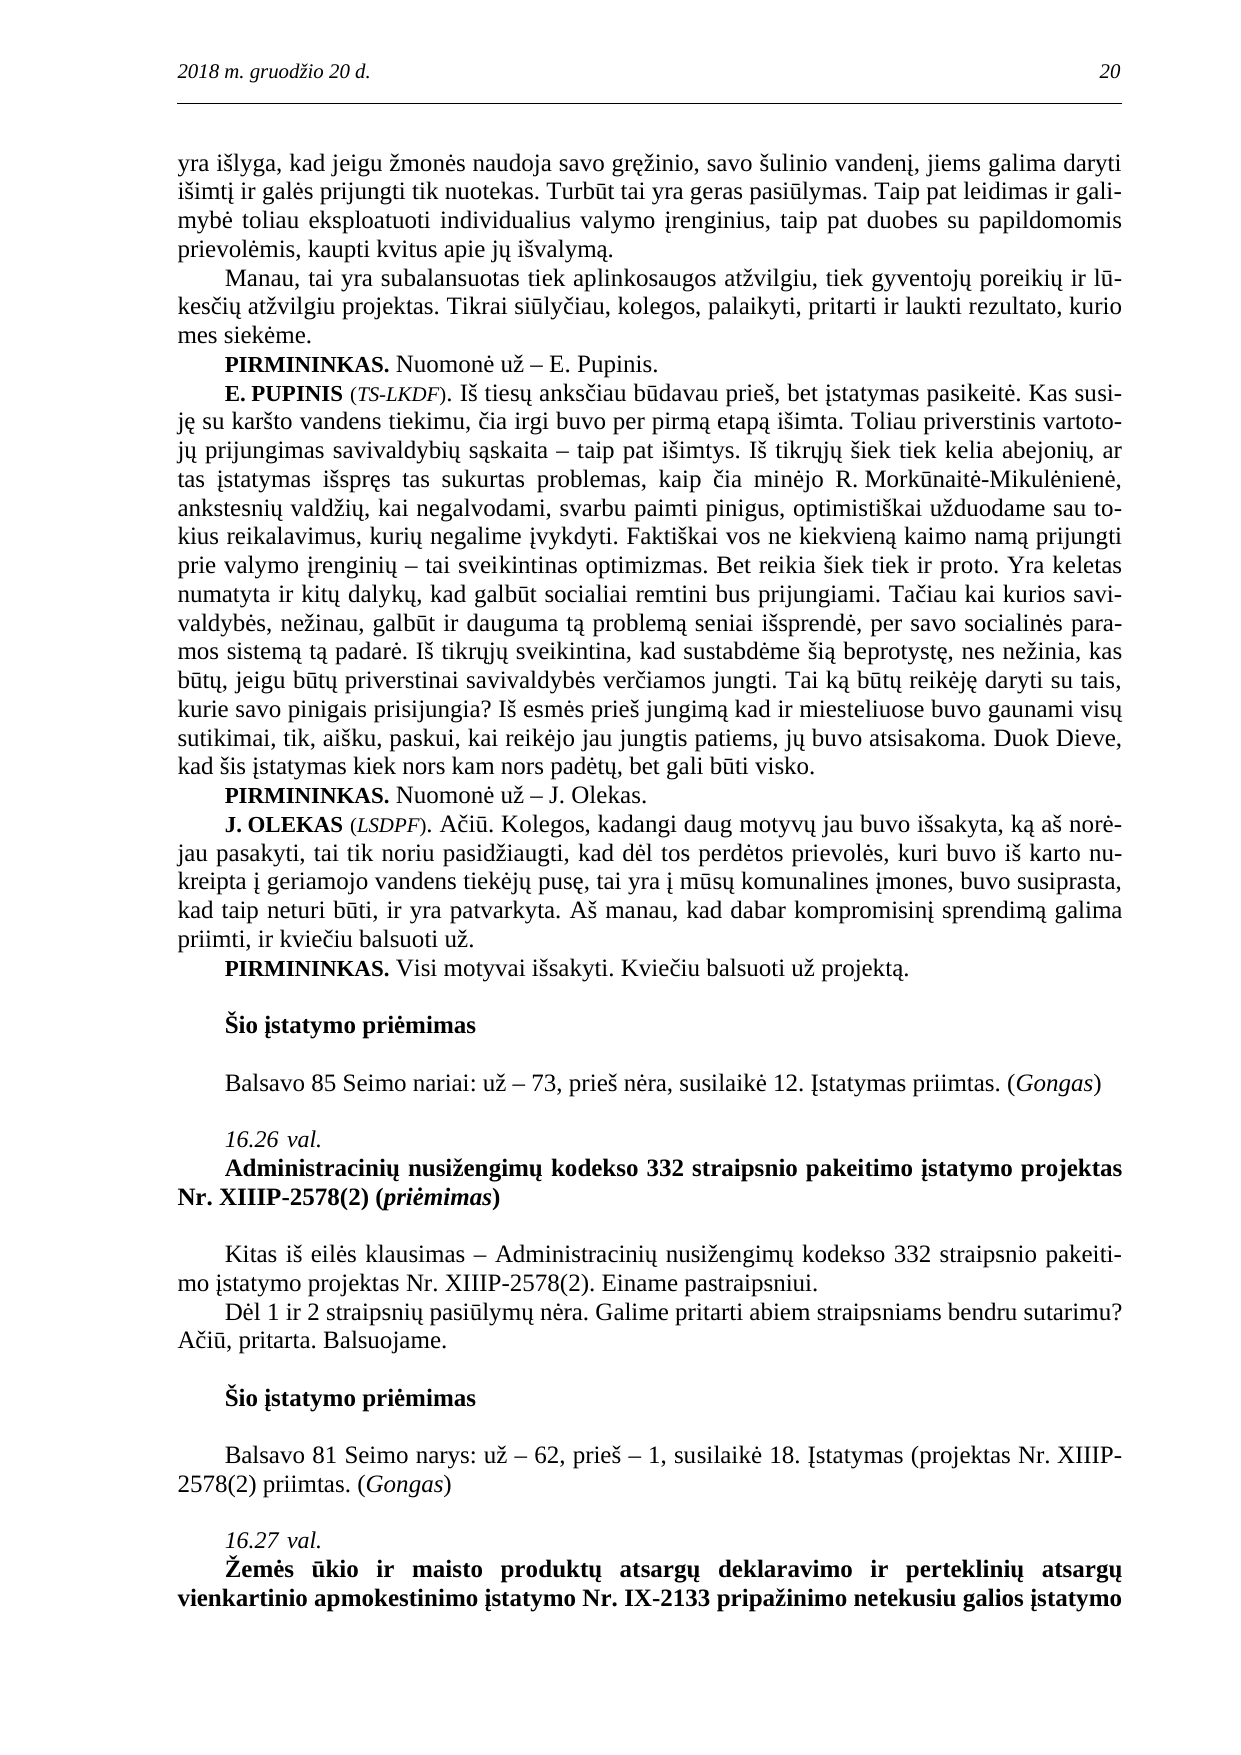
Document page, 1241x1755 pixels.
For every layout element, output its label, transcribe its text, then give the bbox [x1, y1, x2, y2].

text Bal­sa­vo 85 Sei­mo na­riai: už – 73, prieš nė­ra, su­si­lai­kė 12. Įsta­ty­mas pri­im­tas. (Gon­gas) [177, 1068, 1122, 1096]
text E. PUPINIS (TS-LKDF). Iš tie­sų anks­čiau bū­da­vau prieš, bet įsta­ty­mas pa­si­kei­tė. Kas su­si­ję su karš­to van­dens tie­ki­mu, čia ir­gi bu­vo per pir­mą eta­pą iš­im­ta. To­liau pri­vers­ti­nis var­to­to­jų pri­jun­gi­mas sa­vi­val­dy­bių są­skai­ta – taip pat iš­im­tys. Iš tik­rų­jų šiek tiek ke­lia abe­jo­nių, ar tas įsta­ty­mas iš­spręs tas su­kur­tas pro­ble­mas, kaip čia mi­nė­jo R. Mor­kū­nai­tė-Mi­ku­lė­nie­nė, anks­tes­nių val­džių, kai ne­gal­vo­da­mi, svar­bu pa­im­ti pi­ni­gus, op­ti­mis­tiš­kai už­duo­da­me sau to­kius rei­ka­la­vi­mus, ku­rių ne­ga­li­me įvyk­dy­ti. Fak­tiš­kai vos ne kiek­vie­ną kai­mo na­mą pri­jung­ti prie va­ly­mo įren­gi­nių – tai svei­kin­ti­nas op­ti­miz­mas. Bet rei­kia šiek tiek ir pro­to. Yra ke­le­tas nu­ma­ty­ta ir ki­tų da­ly­kų, kad gal­būt so­cia­liai rem­ti­ni bus pri­jun­gia­mi. Ta­čiau kai ku­rios sa­vi­val­dy­bės, ne­ži­nau, gal­būt ir dau­gu­ma tą pro­ble­mą se­niai iš­spren­dė, per sa­vo so­cia­li­nės pa­ra­mos sis­te­mą tą pa­da­rė. Iš tik­rų­jų svei­kin­ti­na, kad su­stab­dė­me šią be­pro­tys­tę, nes ne­ži­nia, kas bū­tų, jei­gu bū­tų pri­vers­ti­nai sa­vi­val­dy­bės ver­čia­mos jung­ti. Tai ką bū­tų rei­kė­ję da­ry­ti su tais, ku­rie sa­vo pi­ni­gais pri­si­jun­gia? Iš es­mės prieš jun­gi­mą kad ir mies­te­liuo­se bu­vo gau­na­mi vi­sų su­ti­ki­mai, tik, aiš­ku, pas­kui, kai rei­kė­jo jau jung­tis pa­tiems, jų bu­vo at­si­sa­ko­ma. Duok Die­ve, kad šis įsta­ty­mas kiek nors kam nors pa­dė­tų, bet ga­li bū­ti vis­ko. [177, 378, 1122, 780]
text yra iš­ly­ga, kad jei­gu žmo­nės nau­do­ja sa­vo grę­ži­nio, sa­vo šu­li­nio van­de­nį, jiems ga­li­ma da­ry­ti iš­im­tį ir ga­lės pri­jung­ti tik nuo­te­kas. Tur­būt tai yra ge­ras pa­siū­ly­mas. Taip pat lei­di­mas ir ga­li­my­bė to­liau eks­plo­a­tuo­ti in­di­vi­du­a­lius va­ly­mo įren­gi­nius, taip pat duo­bes su pa­pil­do­mo­mis prie­vo­lė­mis, kaup­ti kvi­tus apie jų iš­va­ly­mą. [177, 148, 1122, 263]
text Ma­nau, tai yra su­ba­lan­suo­tas tiek ap­lin­ko­sau­gos at­žvil­giu, tiek gy­ven­to­jų po­rei­kių ir lū­kes­čių at­žvil­giu pro­jek­tas. Tik­rai siū­ly­čiau, ko­le­gos, pa­lai­ky­ti, pri­tar­ti ir lauk­ti re­zul­ta­to, ku­rio mes sie­kė­me. [177, 263, 1122, 349]
text J. OLEKAS (LSDPF). Ačiū. Ko­le­gos, ka­dan­gi daug mo­ty­vų jau bu­vo iš­sa­ky­ta, ką aš no­rė­jau pa­sa­ky­ti, tai tik no­riu pa­si­džiaug­ti, kad dėl tos per­dė­tos prie­vo­lės, ku­ri bu­vo iš kar­to nu­kreip­ta į ge­ria­mo­jo van­dens tie­kė­jų pu­sę, tai yra į mū­sų ko­mu­na­li­nes įmo­nes, bu­vo su­si­pras­ta, kad taip ne­tu­ri bū­ti, ir yra pa­tvar­ky­ta. Aš ma­nau, kad da­bar kom­pro­mi­si­nį spren­di­mą ga­li­ma pri­im­ti, ir kvie­čiu bal­suo­ti už. [177, 809, 1122, 953]
text Ki­tas iš ei­lės klau­si­mas – Ad­mi­nist­ra­ci­nių nu­si­žen­gi­mų ko­dek­so 332 straips­nio pa­kei­ti­mo įsta­ty­mo pro­jek­tas Nr. XIIIP-2578(2). Ei­na­me pa­straips­niui. [177, 1239, 1122, 1297]
text Bal­sa­vo 81 Sei­mo na­rys: už – 62, prieš – 1, su­si­lai­kė 18. Įsta­ty­mas (pro­jek­tas Nr. XIIIP-2578(2) pri­im­tas. (Gon­gas) [177, 1440, 1122, 1498]
text 16.27 val. [224, 1527, 1122, 1554]
text PIRMININKAS. Vi­si mo­ty­vai iš­sa­ky­ti. Kvie­čiu bal­suo­ti už pro­jek­tą. [177, 953, 1122, 981]
text 16.26 val. [224, 1125, 1122, 1153]
text Dėl 1 ir 2 straips­nių pa­siū­ly­mų nė­ra. Ga­li­me pri­tar­ti abiem straips­niams ben­dru su­ta­ri­mu? Ačiū, pri­tar­ta. Bal­suo­ja­me. [177, 1297, 1122, 1354]
text PIRMININKAS. Nuo­mo­nė už – E. Pu­pi­nis. [177, 349, 1122, 378]
text Že­mės ūkio ir mais­to pro­duk­tų at­sar­gų de­kla­ra­vi­mo ir per­tek­li­nių at­sar­gų vienkarti­nio ap­mo­kes­ti­ni­mo įsta­ty­mo Nr. IX-2133 pri­pa­ži­ni­mo ne­te­ku­siu ga­lios įsta­ty­mo [177, 1554, 1122, 1612]
text Šio įsta­ty­mo pri­ėmi­mas [177, 1383, 1122, 1412]
text PIRMININKAS. Nuo­mo­nė už – J. Ole­kas. [177, 780, 1122, 809]
text Šio įsta­ty­mo pri­ėmi­mas [177, 1010, 1122, 1039]
text Ad­mi­nist­ra­ci­nių nu­si­žen­gi­mų ko­dek­so 332 straips­nio pa­kei­ti­mo įsta­ty­mo pro­jek­tas Nr. XIIIP-2578(2) (pri­ėmi­mas) [177, 1153, 1122, 1210]
